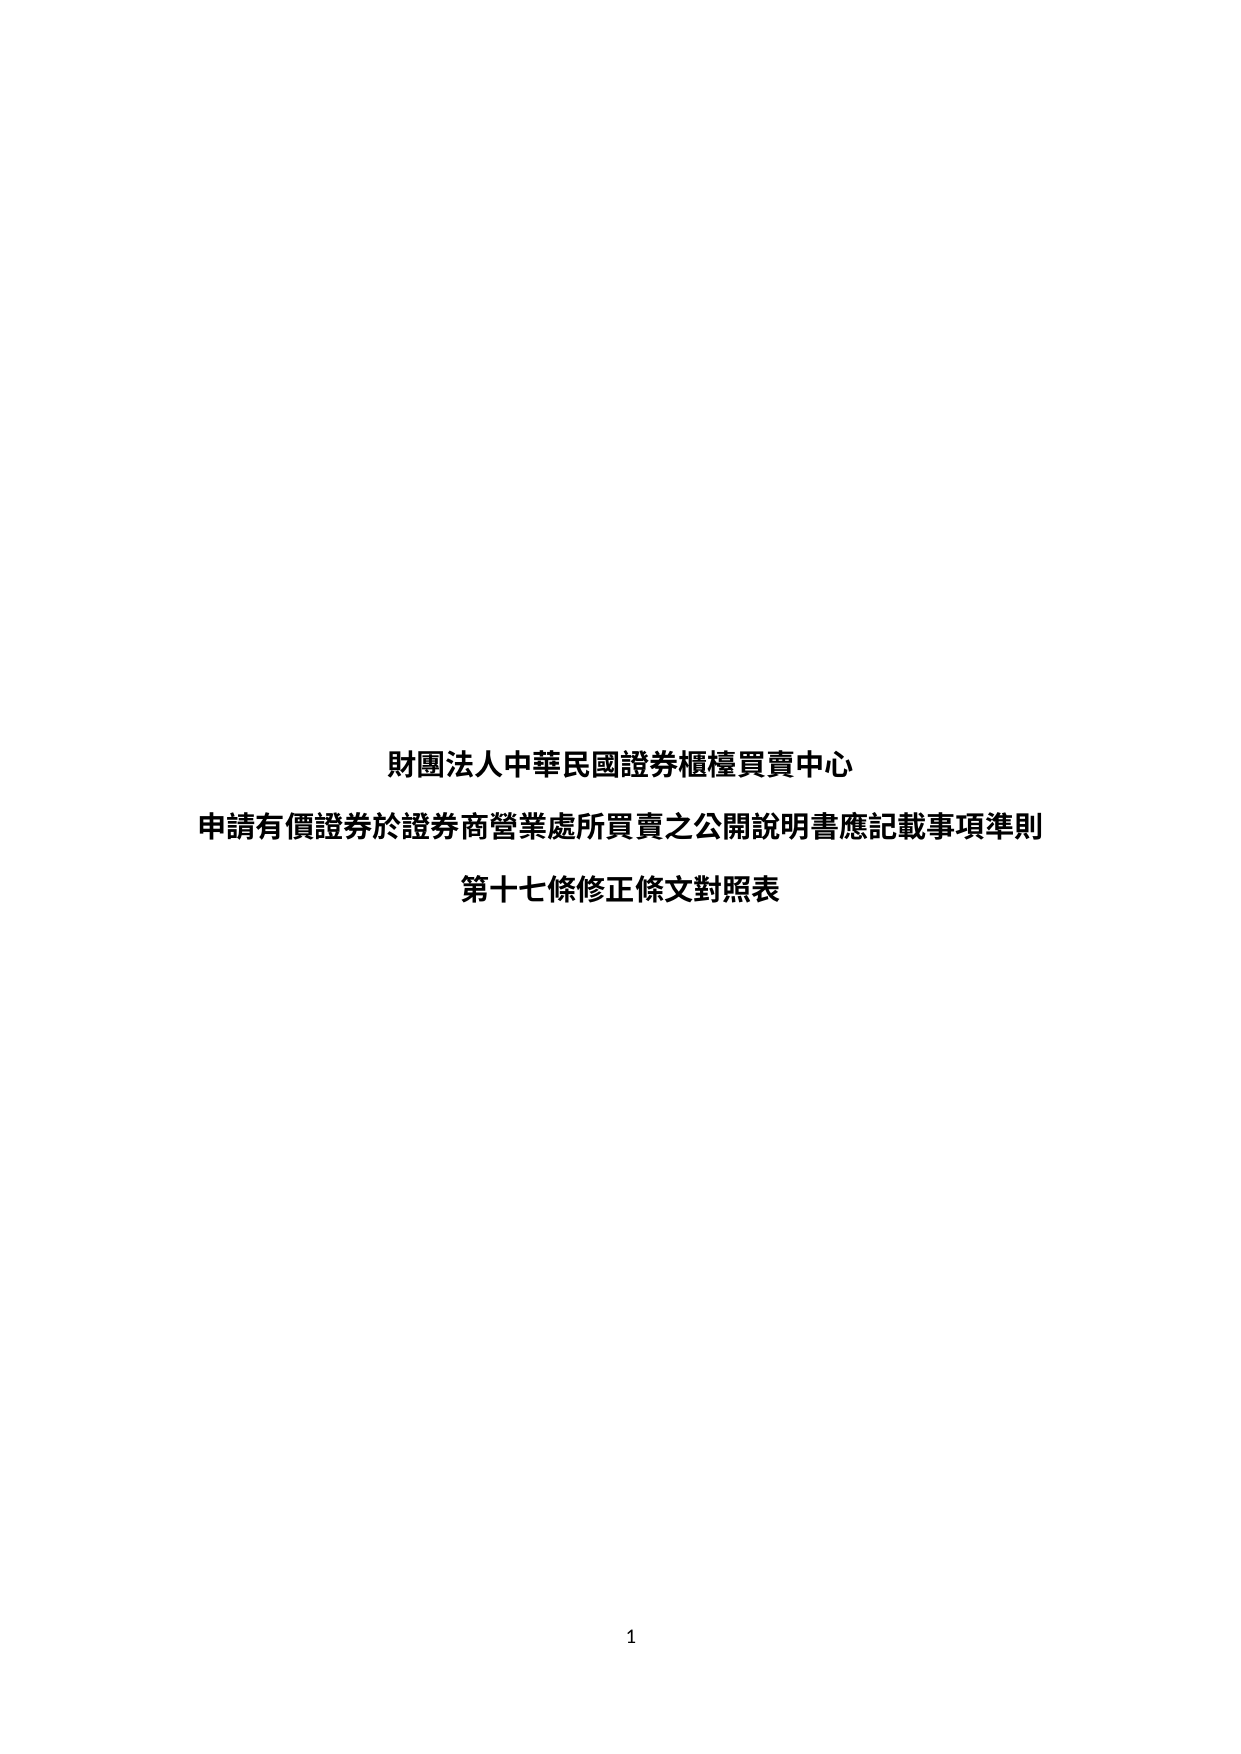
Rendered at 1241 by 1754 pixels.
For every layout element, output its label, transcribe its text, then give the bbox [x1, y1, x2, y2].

text 第十七條修正條文對照表 [112, 846, 1128, 908]
text 財團法人中華民國證券櫃檯買賣中心 [112, 721, 1128, 783]
text 申請有價證券於證券商營業處所買賣之公開說明書應記載事項準則 [112, 783, 1128, 846]
